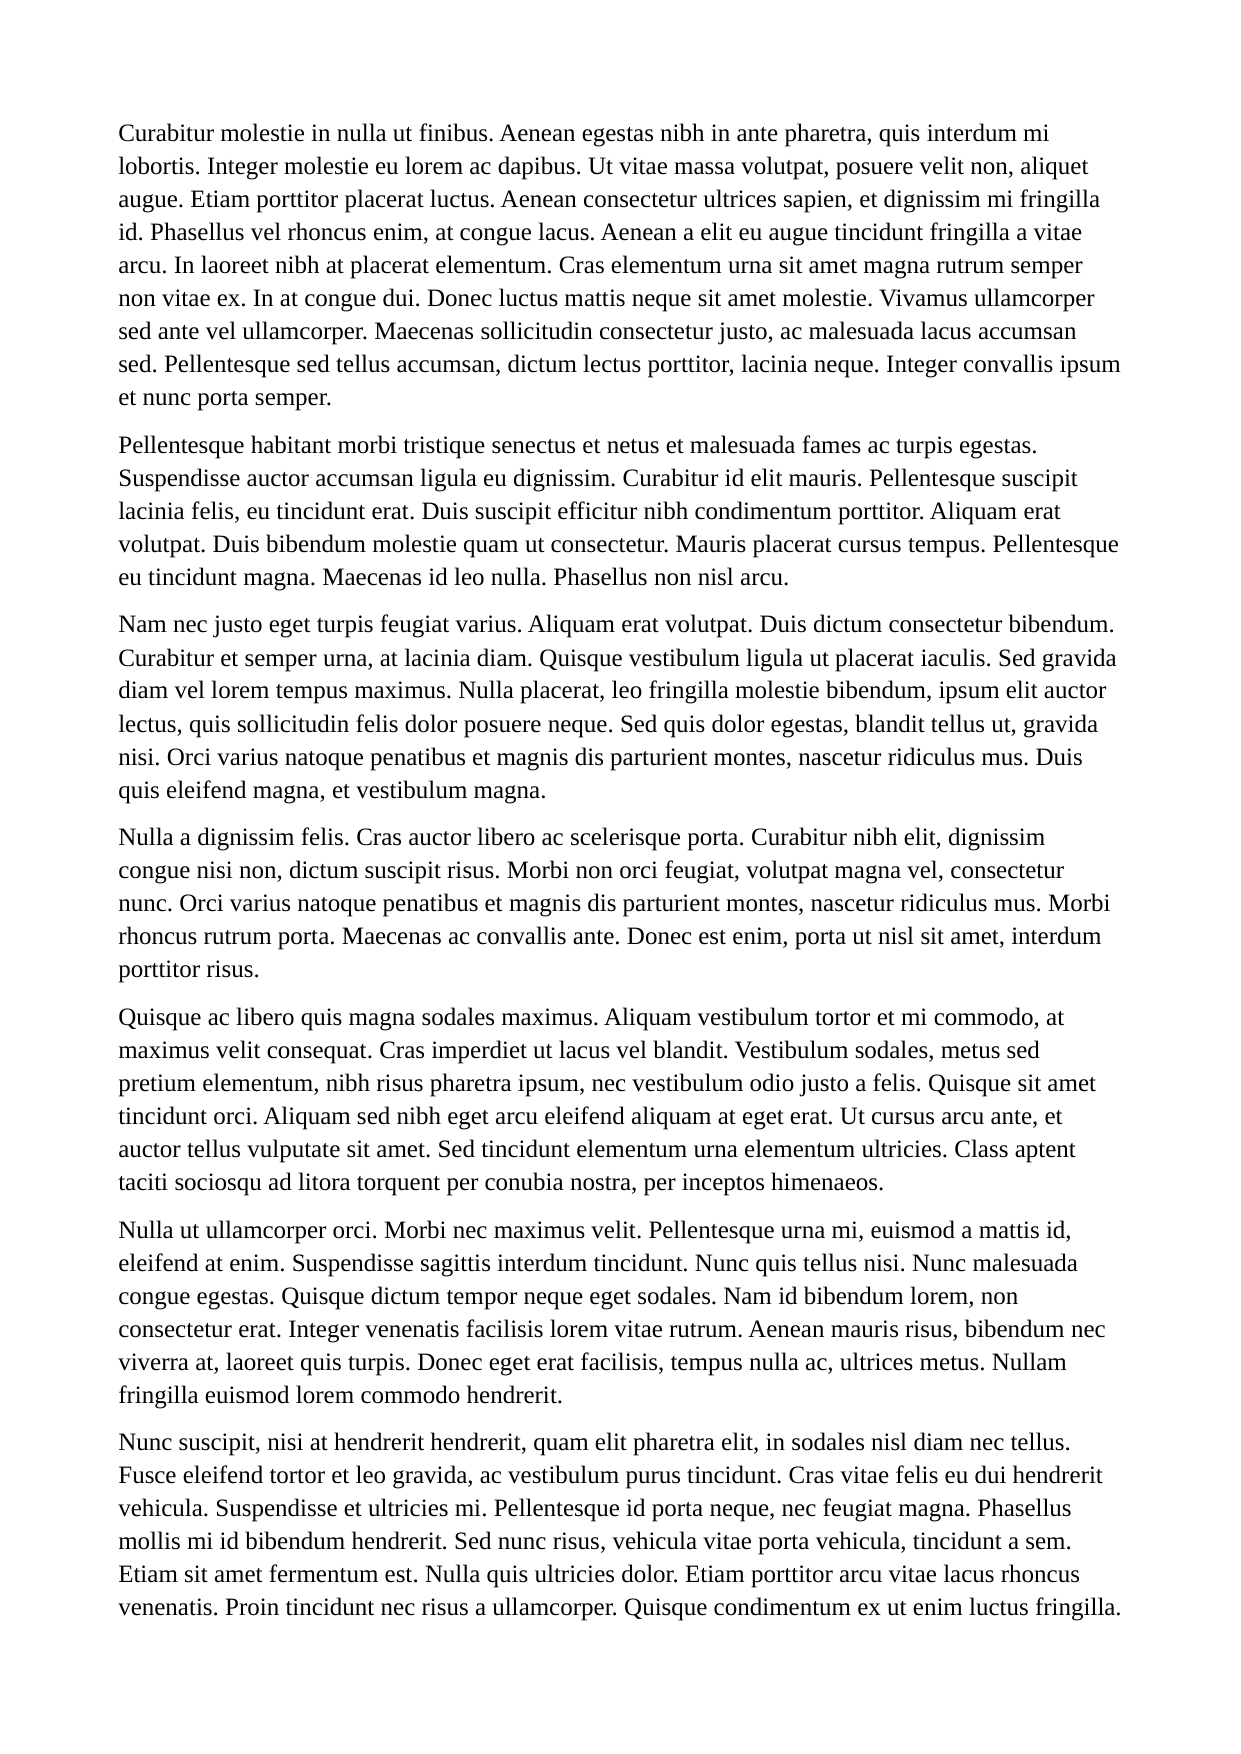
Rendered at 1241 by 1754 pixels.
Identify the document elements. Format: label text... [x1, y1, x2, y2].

text Quisque ac libero quis magna sodales maximus. Aliquam vestibulum tortor et mi commodo, at maximus velit consequat. Cras imperdiet ut lacus vel blandit. Vestibulum sodales, metus sed pretium elementum, nibh risus pharetra ipsum, nec vestibulum odio justo a felis. Quisque sit amet tincidunt orci. Aliquam sed nibh eget arcu eleifend aliquam at eget erat. Ut cursus arcu ante, et auctor tellus vulputate sit amet. Sed tincidunt elementum urna elementum ultricies. Class aptent taciti sociosqu ad litora torquent per conubia nostra, per inceptos himenaeos. [118, 1002, 1122, 1196]
text Nam nec justo eget turpis feugiat varius. Aliquam erat volutpat. Duis dictum consectetur bibendum. Curabitur et semper urna, at lacinia diam. Quisque vestibulum ligula ut placerat iaculis. Sed gravida diam vel lorem tempus maximus. Nulla placerat, leo fringilla molestie bibendum, ipsum elit auctor lectus, quis sollicitudin felis dolor posuere neque. Sed quis dolor egestas, blandit tellus ut, gravida nisi. Orci varius natoque penatibus et magnis dis parturient montes, nascetur ridiculus mus. Duis quis eleifend magna, et vestibulum magna. [118, 609, 1122, 803]
text Nulla a dignissim felis. Cras auctor libero ac scelerisque porta. Curabitur nibh elit, dignissim congue nisi non, dictum suscipit risus. Morbi non orci feugiat, volutpat magna vel, consectetur nunc. Orci varius natoque penatibus et magnis dis parturient montes, nascetur ridiculus mus. Morbi rhoncus rutrum porta. Maecenas ac convallis ante. Donec est enim, porta ut nisl sit amet, interdum porttitor risus. [118, 822, 1122, 983]
text Nunc suscipit, nisi at hendrerit hendrerit, quam elit pharetra elit, in sodales nisl diam nec tellus. Fusce eleifend tortor et leo gravida, ac vestibulum purus tincidunt. Cras vitae felis eu dui hendrerit vehicula. Suspendisse et ultricies mi. Pellentesque id porta neque, nec feugiat magna. Phasellus mollis mi id bibendum hendrerit. Sed nunc risus, vehicula vitae porta vehicula, tincidunt a sem. Etiam sit amet fermentum est. Nulla quis ultricies dolor. Etiam porttitor arcu vitae lacus rhoncus venenatis. Proin tincidunt nec risus a ullamcorper. Quisque condimentum ex ut enim luctus fringilla. [118, 1427, 1122, 1621]
text Pellentesque habitant morbi tristique senectus et netus et malesuada fames ac turpis egestas. Suspendisse auctor accumsan ligula eu dignissim. Curabitur id elit mauris. Pellentesque suscipit lacinia felis, eu tincidunt erat. Duis suscipit efficitur nibh condimentum porttitor. Aliquam erat volutpat. Duis bibendum molestie quam ut consectetur. Mauris placerat cursus tempus. Pellentesque eu tincidunt magna. Maecenas id leo nulla. Phasellus non nisl arcu. [118, 430, 1122, 591]
text Curabitur molestie in nulla ut finibus. Aenean egestas nibh in ante pharetra, quis interdum mi lobortis. Integer molestie eu lorem ac dapibus. Ut vitae massa volutpat, posuere velit non, aliquet augue. Etiam porttitor placerat luctus. Aenean consectetur ultrices sapien, et dignissim mi fringilla id. Phasellus vel rhoncus enim, at congue lacus. Aenean a elit eu augue tincidunt fringilla a vitae arcu. In laoreet nibh at placerat elementum. Cras elementum urna sit amet magna rutrum semper non vitae ex. In at congue dui. Donec luctus mattis neque sit amet molestie. Vivamus ullamcorper sed ante vel ullamcorper. Maecenas sollicitudin consectetur justo, ac malesuada lacus accumsan sed. Pellentesque sed tellus accumsan, dictum lectus porttitor, lacinia neque. Integer convallis ipsum et nunc porta semper. [118, 118, 1122, 411]
text Nulla ut ullamcorper orci. Morbi nec maximus velit. Pellentesque urna mi, euismod a mattis id, eleifend at enim. Suspendisse sagittis interdum tincidunt. Nunc quis tellus nisi. Nunc malesuada congue egestas. Quisque dictum tempor neque eget sodales. Nam id bibendum lorem, non consectetur erat. Integer venenatis facilisis lorem vitae rutrum. Aenean mauris risus, bibendum nec viverra at, laoreet quis turpis. Donec eget erat facilisis, tempus nulla ac, ultrices metus. Nullam fringilla euismod lorem commodo hendrerit. [118, 1215, 1122, 1408]
